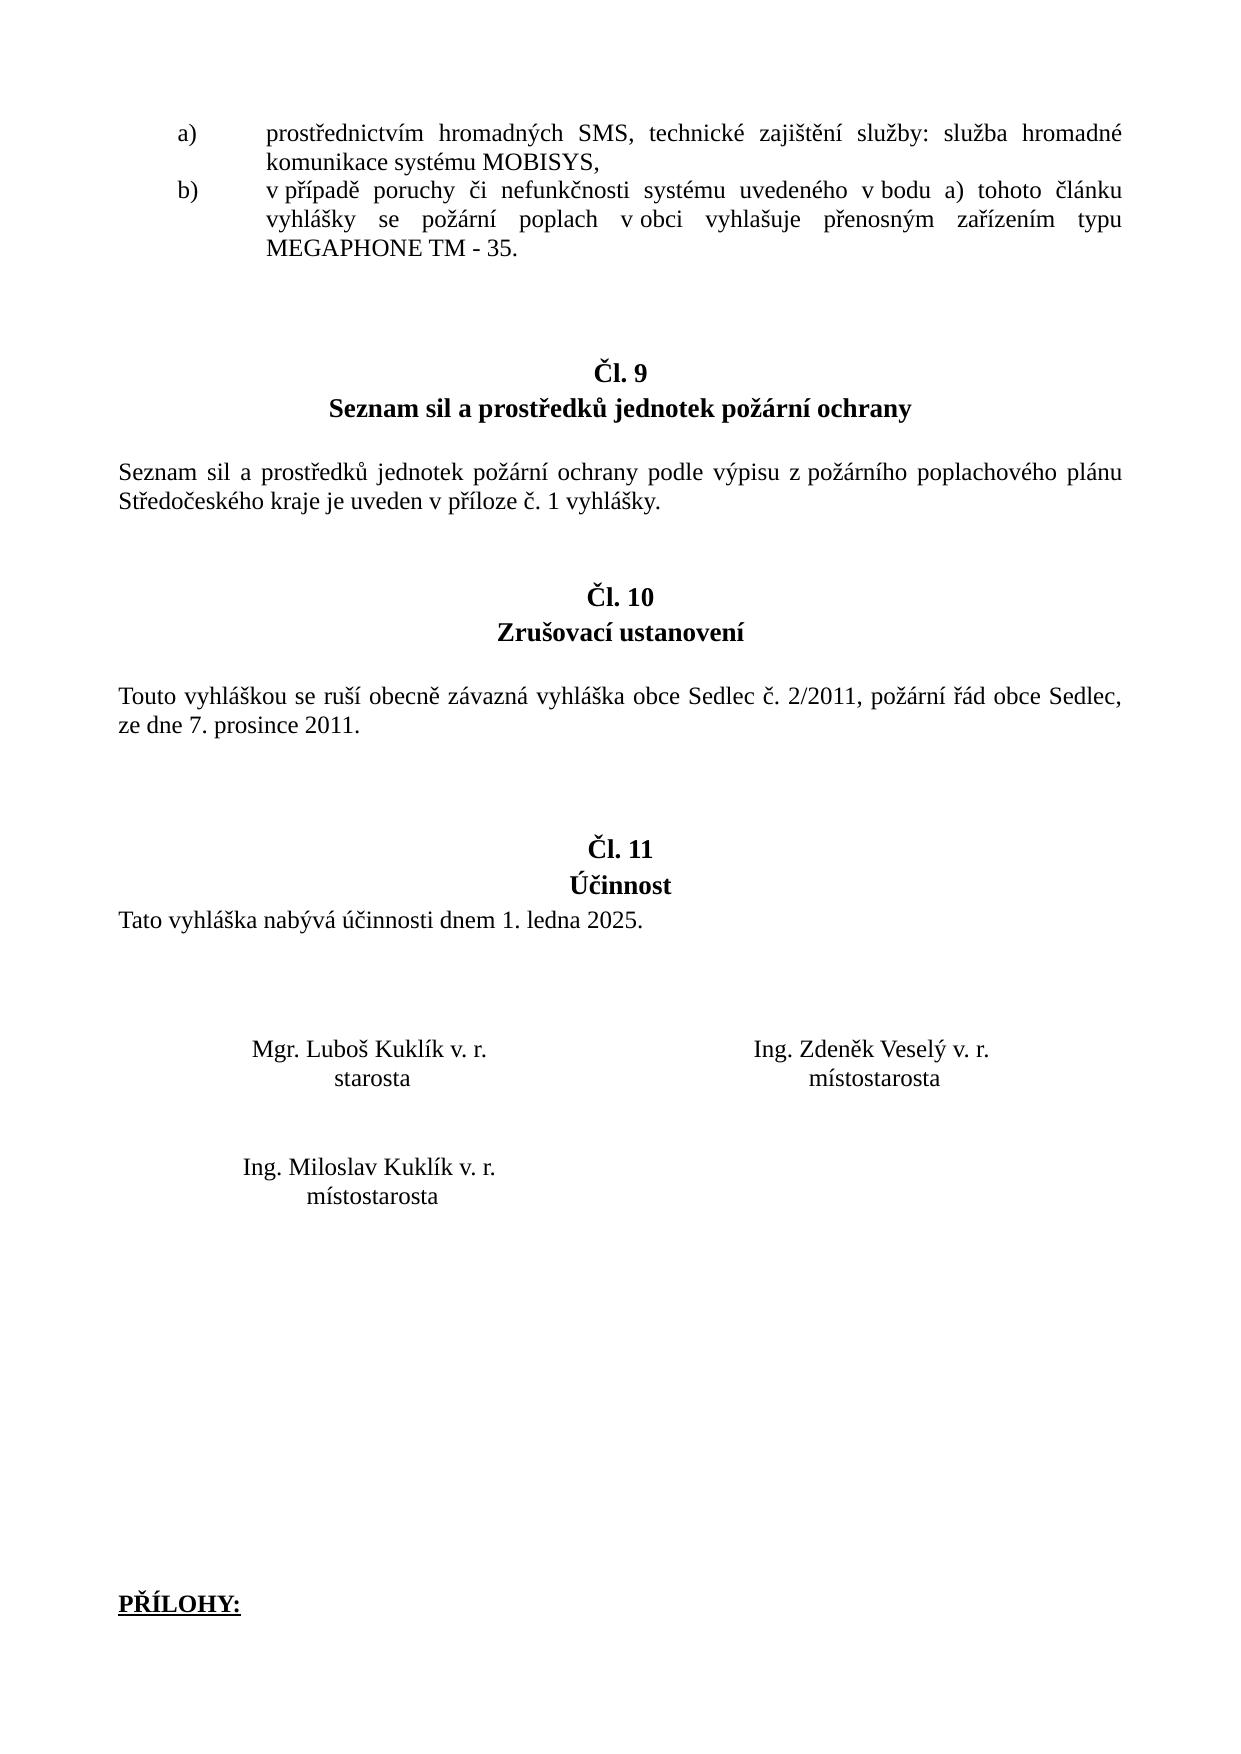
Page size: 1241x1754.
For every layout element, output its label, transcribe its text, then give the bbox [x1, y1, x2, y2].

text Seznam sil a prostředků jednotek požární ochrany podle výpisu z požárního poplachového plánu Středočeského kraje je uveden v příloze č. 1 vyhlášky. [118, 457, 1122, 514]
table_cell [620, 1098, 1122, 1216]
list prostřednictvím hromadných SMS, technické zajištění služby: služba hromadné komunikace systému MOBISYS, [177, 118, 1122, 176]
subtitle Čl. 10 Zrušovací ustanovení [118, 581, 1122, 648]
list v případě poruchy či nefunkčnosti systému uvedeného v bodu a) tohoto článku vyhlášky se požární poplach v obci vyhlašuje přenosným zařízením typu MEGAPHONE TM - 35. [177, 176, 1122, 262]
table_header Ing. Zdeněk Veselý v. r. místostarosta [620, 979, 1122, 1097]
text PŘÍLOHY: [118, 1589, 1122, 1618]
subtitle Čl. 9 Seznam sil a prostředků jednotek požární ochrany [118, 357, 1122, 424]
text Touto vyhláškou se ruší obecně závazná vyhláška obce Sedlec č. 2/2011, požární řád obce Sedlec, ze dne 7. prosince 2011. [118, 681, 1122, 738]
table_header Mgr. Luboš Kuklík v. r. starosta [118, 979, 620, 1097]
text Tato vyhláška nabývá účinnosti dnem 1. ledna 2025. [118, 905, 1122, 934]
table_cell Ing. Miloslav Kuklík v. r. místostarosta [118, 1098, 620, 1216]
subtitle Čl. 11 Účinnost [118, 833, 1122, 900]
